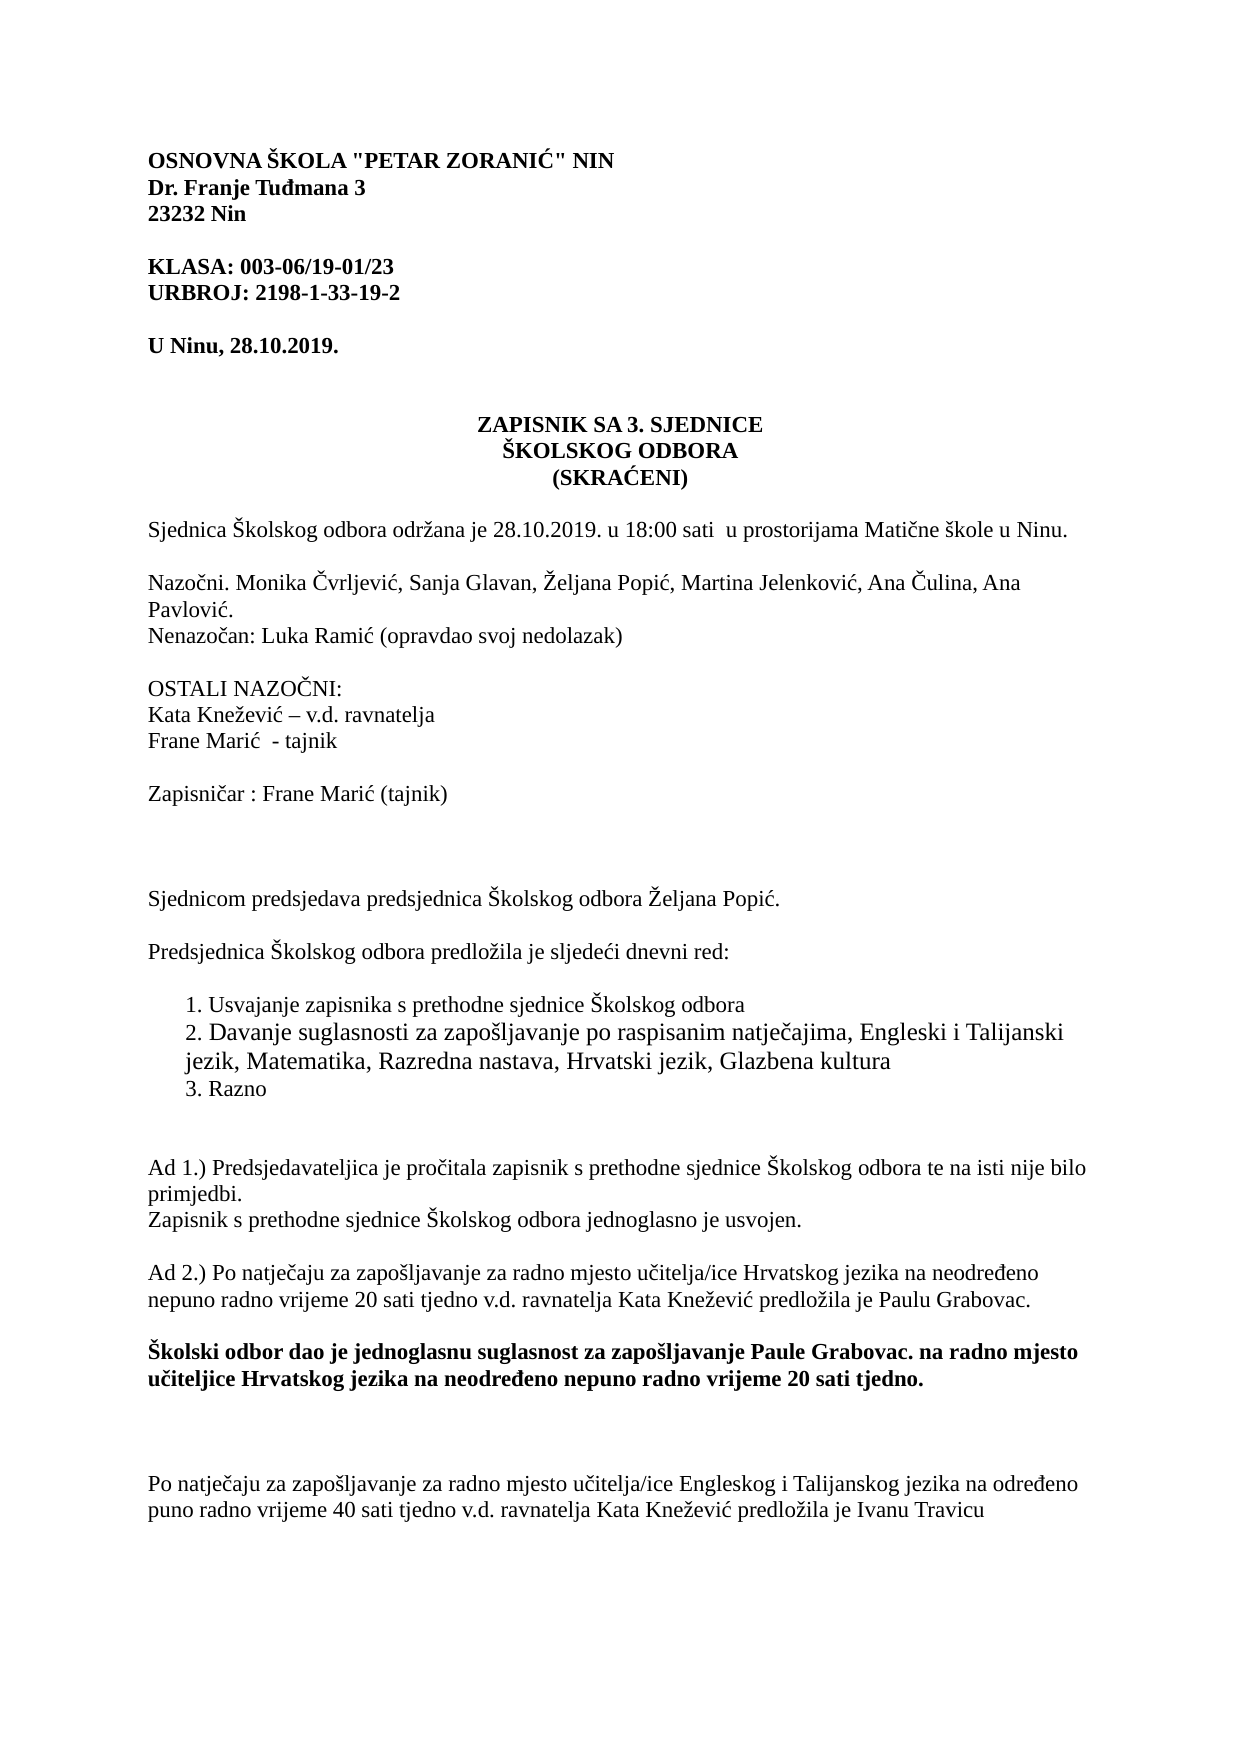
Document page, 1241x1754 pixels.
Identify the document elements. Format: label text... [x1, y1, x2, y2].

text ZAPISNIK SA 3. SJEDNICE [148, 411, 1093, 437]
text OSNOVNA ŠKOLA "PETAR ZORANIĆ" NIN [148, 148, 1093, 174]
text Nenazočan: Luka Ramić (opravdao svoj nedolazak) [148, 622, 1093, 648]
text Frane Marić - tajnik [148, 727, 1093, 754]
text Zapisnik s prethodne sjednice Školskog odbora jednoglasno je usvojen. [148, 1207, 1093, 1233]
text Kata Knežević – v.d. ravnatelja [148, 701, 1093, 727]
text (SKRAĆENI) [148, 464, 1093, 490]
text Školski odbor dao je jednoglasnu suglasnost za zapošljavanje Paule Grabovac. na radno mjesto učiteljice Hrvatskog jezika na neodređeno nepuno radno vrijeme 20 sati tjedno. [148, 1338, 1093, 1391]
text KLASA: 003-06/19-01/23 [148, 253, 1093, 279]
text 3. Razno [185, 1075, 1093, 1101]
text 2. Davanje suglasnosti za zapošljavanje po raspisanim natječajima, Engleski i Talijanski jezik, Matematika, Razredna nastava, Hrvatski jezik, Glazbena kultura [185, 1017, 1093, 1075]
text Dr. Franje Tuđmana 3 [148, 174, 1093, 200]
text Po natječaju za zapošljavanje za radno mjesto učitelja/ice Engleskog i Talijanskog jezika na određeno puno radno vrijeme 40 sati tjedno v.d. ravnatelja Kata Knežević predložila je Ivanu Travicu [148, 1470, 1093, 1523]
text 23232 Nin [148, 200, 1093, 227]
text Ad 2.) Po natječaju za zapošljavanje za radno mjesto učitelja/ice Hrvatskog jezika na neodređeno nepuno radno vrijeme 20 sati tjedno v.d. ravnatelja Kata Knežević predložila je Paulu Grabovac. [148, 1259, 1093, 1312]
text Nazočni. Monika Čvrljević, Sanja Glavan, Željana Popić, Martina Jelenković, Ana Čulina, Ana Pavlović. [148, 569, 1093, 622]
text Ad 1.) Predsjedavateljica je pročitala zapisnik s prethodne sjednice Školskog odbora te na isti nije bilo primjedbi. [148, 1154, 1093, 1207]
text Zapisničar : Frane Marić (tajnik) [148, 780, 1093, 806]
text Sjednicom predsjedava predsjednica Školskog odbora Željana Popić. [148, 886, 1093, 912]
text 1. Usvajanje zapisnika s prethodne sjednice Školskog odbora [185, 991, 1093, 1017]
text U Ninu, 28.10.2019. [148, 332, 1093, 358]
text Sjednica Školskog odbora održana je 28.10.2019. u 18:00 sati u prostorijama Matične škole u Ninu. [148, 517, 1093, 543]
text OSTALI NAZOČNI: [148, 675, 1093, 701]
text ŠKOLSKOG ODBORA [148, 437, 1093, 464]
text Predsjednica Školskog odbora predložila je sljedeći dnevni red: [148, 938, 1093, 964]
text URBROJ: 2198-1-33-19-2 [148, 279, 1093, 306]
